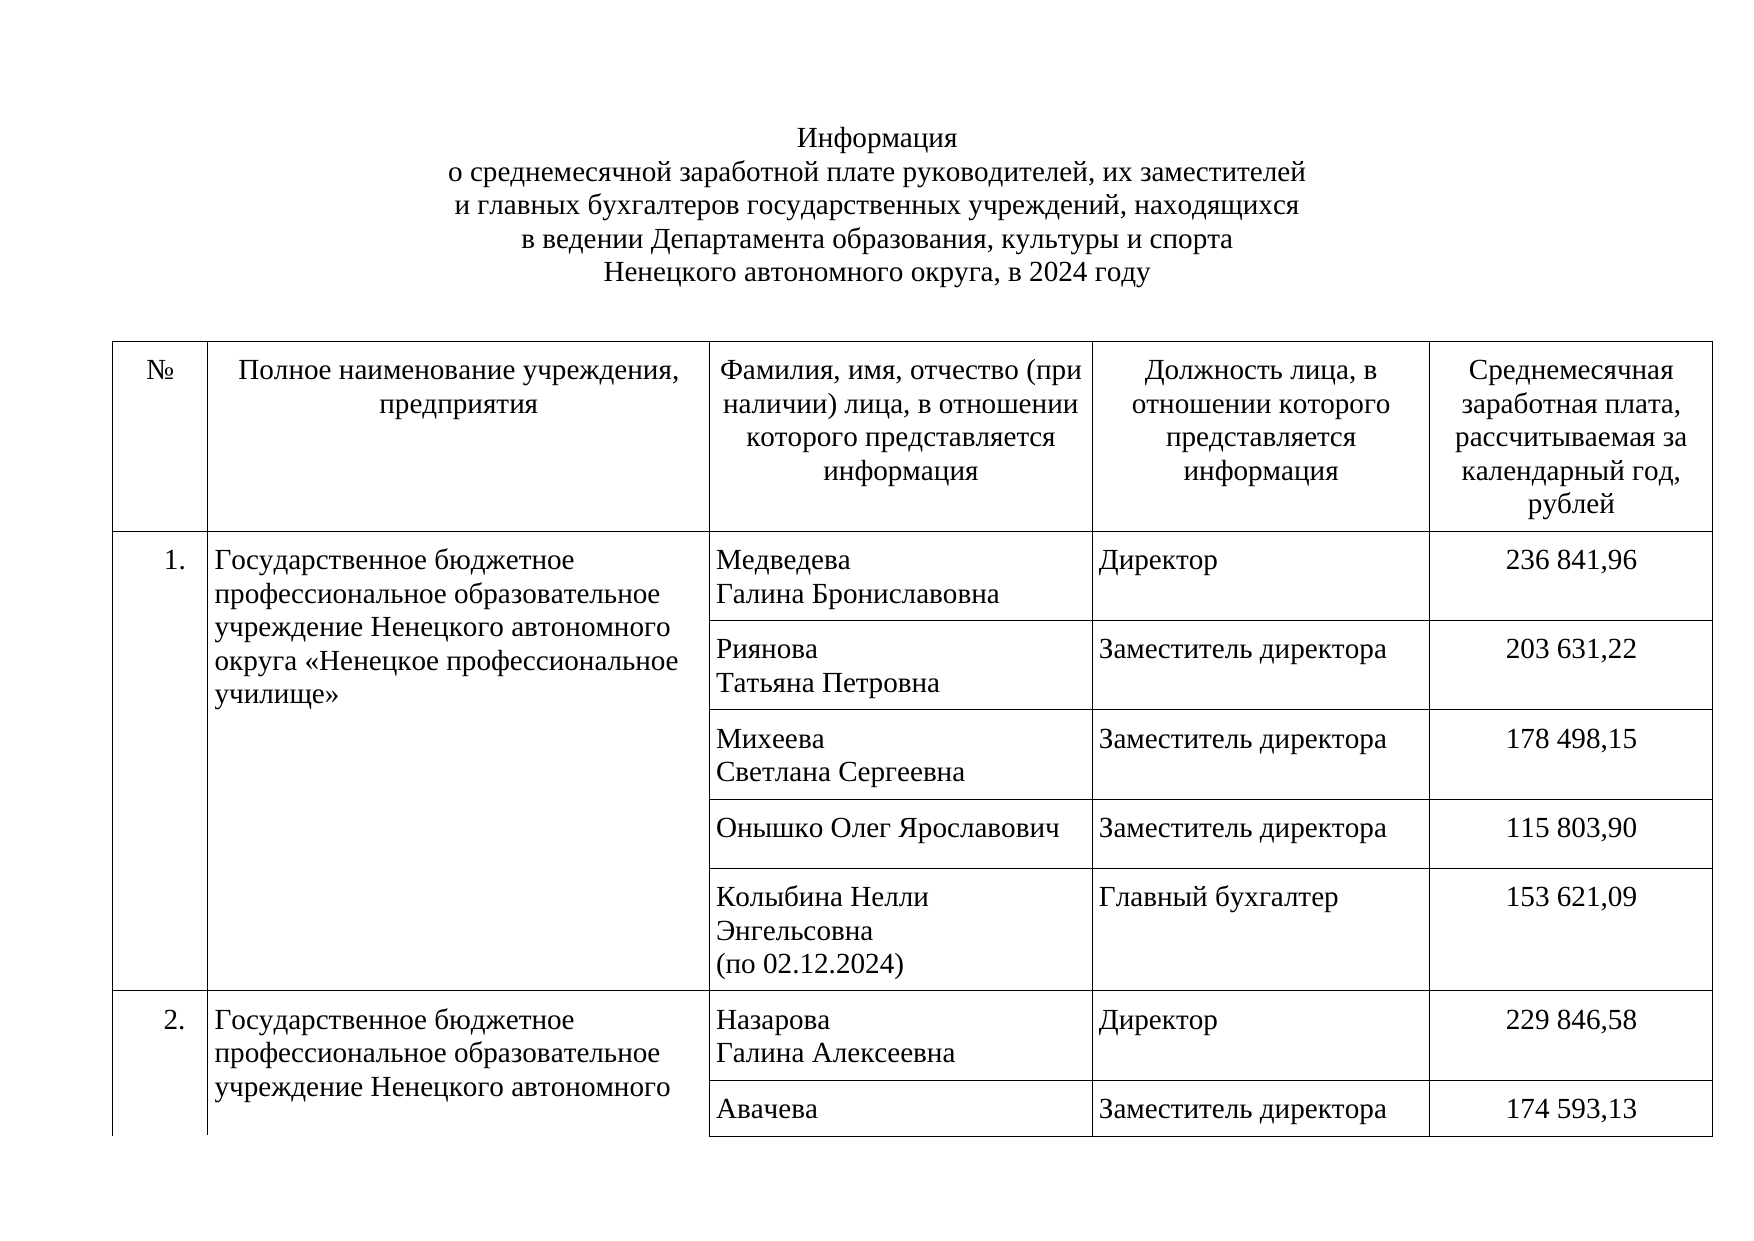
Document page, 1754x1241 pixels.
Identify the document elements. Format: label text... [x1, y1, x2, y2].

table_cell Заместитель директора [1093, 1081, 1429, 1136]
subtitle Ненецкого автономного округа, в 2024 году [118, 254, 1636, 288]
table_cell Заместитель директора [1093, 800, 1429, 867]
table_cell 178 498,15 [1430, 710, 1712, 799]
subtitle Информация [118, 120, 1636, 154]
table_cell 153 621,09 [1430, 869, 1712, 990]
table_cell Медведева Галина Брониславовна [710, 532, 1092, 620]
table_cell Назарова Галина Алексеевна [710, 991, 1092, 1080]
table_cell Авачева [710, 1081, 1092, 1136]
table_cell Онышко Олег Ярославович [710, 800, 1092, 867]
table_cell Директор [1093, 991, 1429, 1080]
subtitle и главных бухгалтеров государственных учреждений, находящихся [118, 187, 1636, 221]
table_cell [208, 799, 709, 867]
table_cell [208, 868, 709, 990]
table_header Полное наименование учреждения, предприятия [208, 342, 709, 531]
table_cell 229 846,58 [1430, 991, 1712, 1080]
table_cell [113, 991, 208, 1136]
table_cell Колыбина Нелли Энгельсовна (по 02.12.2024) [710, 869, 1092, 990]
table_cell 115 803,90 [1430, 800, 1712, 867]
table_cell Заместитель директора [1093, 621, 1429, 709]
table_cell 203 631,22 [1430, 621, 1712, 709]
table_cell Государственное бюджетное профессиональное образовательное учреждение Ненецкого автономного округа «Нарьян-Марский социально-гуманитарный колледж имени И.П. Выучейского» [208, 991, 709, 1136]
table_cell [113, 532, 207, 990]
table_cell 174 593,13 [1430, 1081, 1712, 1136]
subtitle о среднемесячной заработной плате руководителей, их заместителей [118, 154, 1636, 187]
table_cell Заместитель директора [1093, 710, 1429, 799]
table_header Среднемесячная заработная плата, рассчитываемая за календарный год, рублей [1430, 342, 1712, 531]
table_cell Главный бухгалтер [1093, 869, 1429, 990]
table_cell Михеева Светлана Сергеевна [710, 710, 1092, 799]
table_header Должность лица, в отношении которого представляется информация [1093, 342, 1429, 531]
table_cell 236 841,96 [1430, 532, 1712, 620]
subtitle в ведении Департамента образования, культуры и спорта [118, 221, 1636, 254]
table_cell Государственное бюджетное профессиональное образовательное учреждение Ненецкого автономного округа «Ненецкое профессиональное училище» [208, 532, 709, 799]
table_header Фамилия, имя, отчество (при наличии) лица, в отношении которого представляется информация [710, 342, 1092, 531]
table_cell Директор [1093, 532, 1429, 620]
table_header № [113, 342, 207, 531]
table_cell Риянова Татьяна Петровна [710, 621, 1092, 709]
